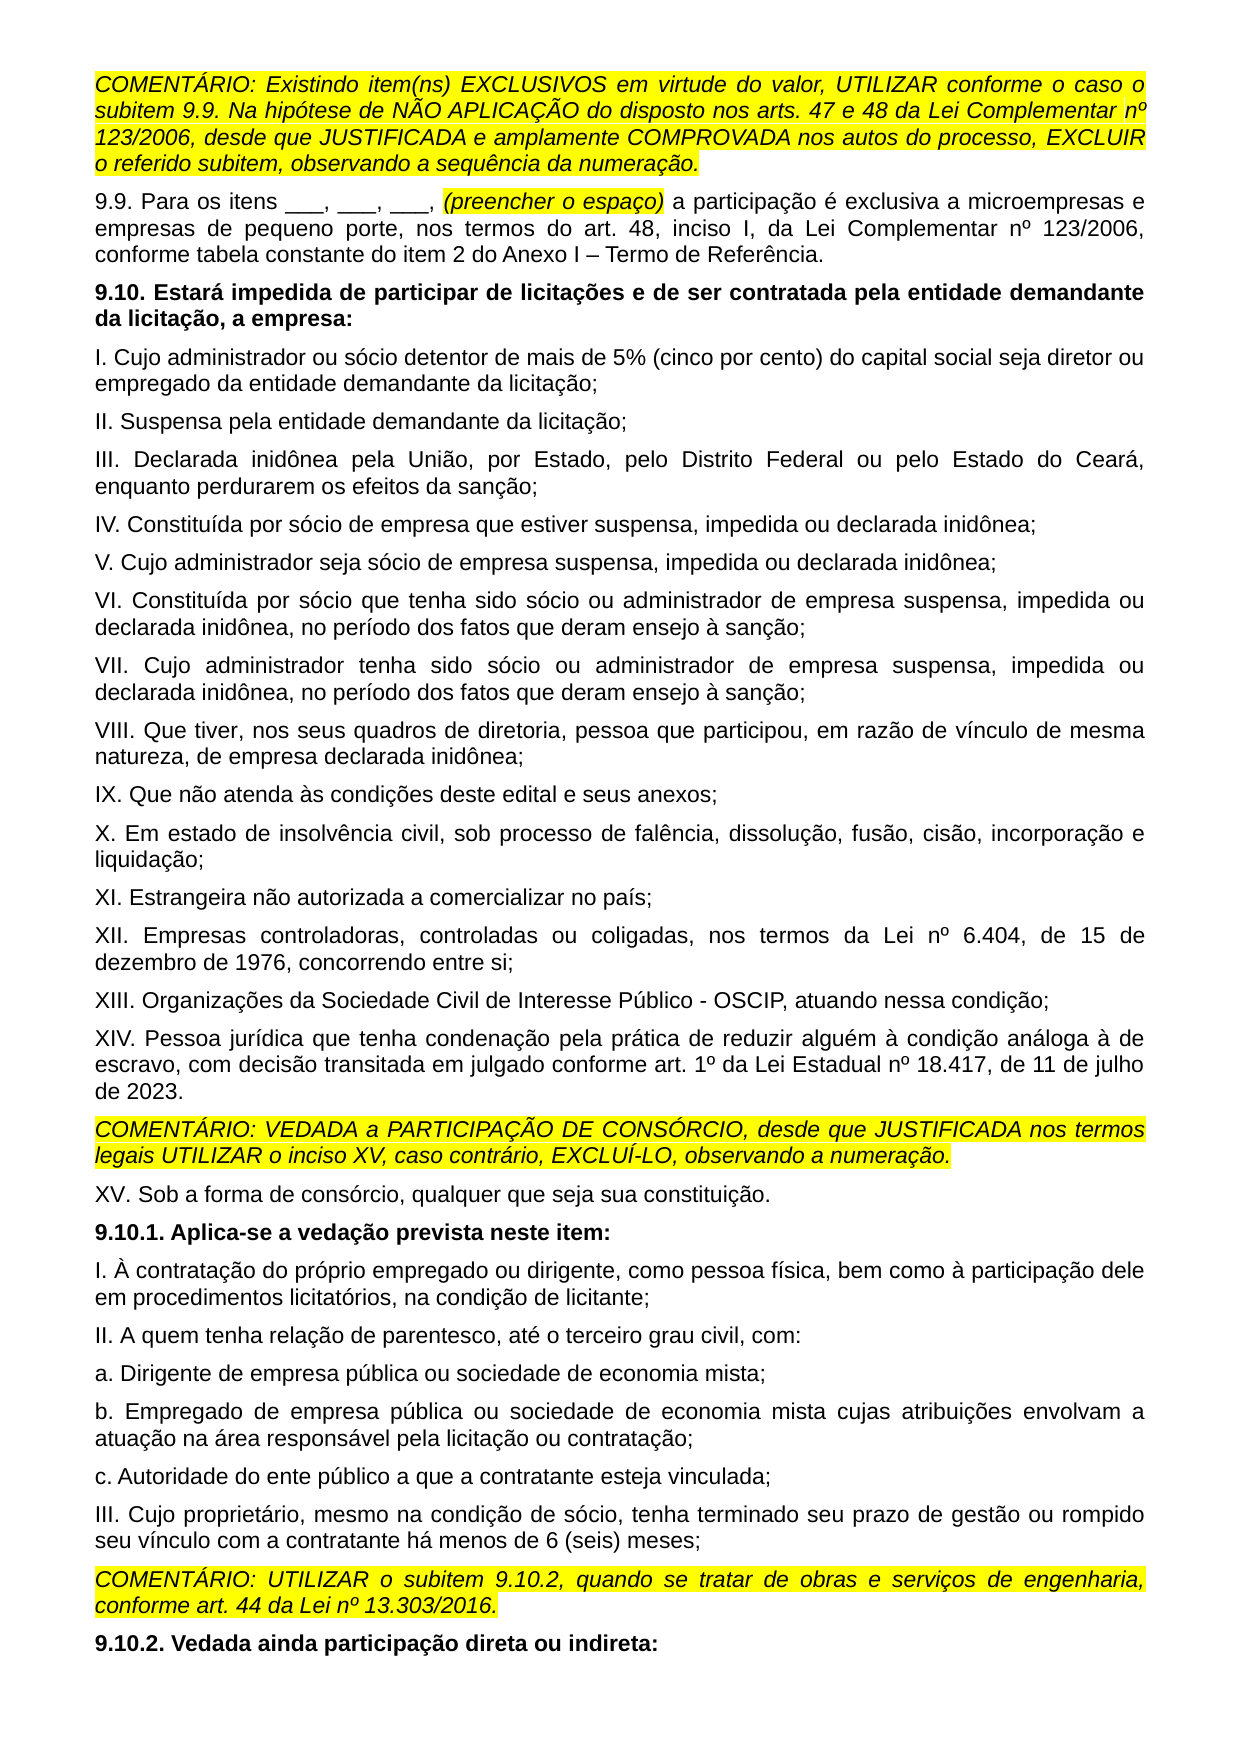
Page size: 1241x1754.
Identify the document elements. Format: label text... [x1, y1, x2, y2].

text XIV. Pessoa jurídica que tenha condenação pela prática de reduzir alguém à condição análoga à de escravo, com decisão transitada em julgado conforme art. 1º da Lei Estadual nº 18.417, de 11 de julho de 2023. [94, 1025, 1146, 1104]
text COMENTÁRIO: Existindo item(ns) EXCLUSIVOS em virtude do valor, UTILIZAR conforme o caso o subitem 9.9. Na hipótese de NÃO APLICAÇÃO do disposto nos arts. 47 e 48 da Lei Complementar nº 123/2006, desde que JUSTIFICADA e amplamente COMPROVADA nos autos do processo, EXCLUIR o referido subitem, observando a sequência da numeração. [94, 71, 1146, 176]
text COMENTÁRIO: UTILIZAR o subitem 9.10.2, quando se tratar de obras e serviços de engenharia, conforme art. 44 da Lei nº 13.303/2016. [94, 1566, 1146, 1618]
text 9.9. Para os itens ___, ___, ___, (preencher o espaço) a participação é exclusiva a microempresas e empresas de pequeno porte, nos termos do art. 48, inciso I, da Lei Complementar nº 123/2006, conforme tabela constante do item 2 do Anexo I – Termo de Referência. [94, 188, 1146, 267]
text I. À contratação do próprio empregado ou dirigente, como pessoa física, bem como à participação dele em procedimentos licitatórios, na condição de licitante; [94, 1257, 1146, 1310]
text XI. Estrangeira não autorizada a comercializar no país; [94, 884, 1146, 910]
text XV. Sob a forma de consórcio, qualquer que seja sua constituição. [94, 1181, 1146, 1207]
text 9.10.2. Vedada ainda participação direta ou indireta: [94, 1630, 1146, 1656]
text VI. Constituída por sócio que tenha sido sócio ou administrador de empresa suspensa, impedida ou declarada inidônea, no período dos fatos que deram ensejo à sanção; [94, 587, 1146, 640]
text VIII. Que tiver, nos seus quadros de diretoria, pessoa que participou, em razão de vínculo de mesma natureza, de empresa declarada inidônea; [94, 717, 1146, 769]
text III. Cujo proprietário, mesmo na condição de sócio, tenha terminado seu prazo de gestão ou rompido seu vínculo com a contratante há menos de 6 (seis) meses; [94, 1501, 1146, 1554]
text III. Declarada inidônea pela União, por Estado, pelo Distrito Federal ou pelo Estado do Ceará, enquanto perdurarem os efeitos da sanção; [94, 446, 1146, 499]
text IV. Constituída por sócio de empresa que estiver suspensa, impedida ou declarada inidônea; [94, 511, 1146, 537]
text I. Cujo administrador ou sócio detentor de mais de 5% (cinco por cento) do capital social seja diretor ou empregado da entidade demandante da licitação; [94, 344, 1146, 396]
text II. A quem tenha relação de parentesco, até o terceiro grau civil, com: [94, 1322, 1146, 1348]
text a. Dirigente de empresa pública ou sociedade de economia mista; [94, 1360, 1146, 1386]
text b. Empregado de empresa pública ou sociedade de economia mista cujas atribuições envolvam a atuação na área responsável pela licitação ou contratação; [94, 1398, 1146, 1451]
text COMENTÁRIO: VEDADA a PARTICIPAÇÃO DE CONSÓRCIO, desde que JUSTIFICADA nos termos legais UTILIZAR o inciso XV, caso contrário, EXCLUÍ-LO, observando a numeração. [94, 1116, 1146, 1169]
text V. Cujo administrador seja sócio de empresa suspensa, impedida ou declarada inidônea; [94, 549, 1146, 576]
text 9.10.1. Aplica-se a vedação prevista neste item: [94, 1219, 1146, 1245]
text XII. Empresas controladoras, controladas ou coligadas, nos termos da Lei nº 6.404, de 15 de dezembro de 1976, concorrendo entre si; [94, 922, 1146, 975]
text XIII. Organizações da Sociedade Civil de Interesse Público - OSCIP, atuando nessa condição; [94, 987, 1146, 1013]
text c. Autoridade do ente público a que a contratante esteja vinculada; [94, 1463, 1146, 1489]
text II. Suspensa pela entidade demandante da licitação; [94, 408, 1146, 434]
text IX. Que não atenda às condições deste edital e seus anexos; [94, 781, 1146, 808]
text X. Em estado de insolvência civil, sob processo de falência, dissolução, fusão, cisão, incorporação e liquidação; [94, 819, 1146, 872]
text VII. Cujo administrador tenha sido sócio ou administrador de empresa suspensa, impedida ou declarada inidônea, no período dos fatos que deram ensejo à sanção; [94, 652, 1146, 705]
text 9.10. Estará impedida de participar de licitações e de ser contratada pela entidade demandante da licitação, a empresa: [94, 279, 1146, 332]
